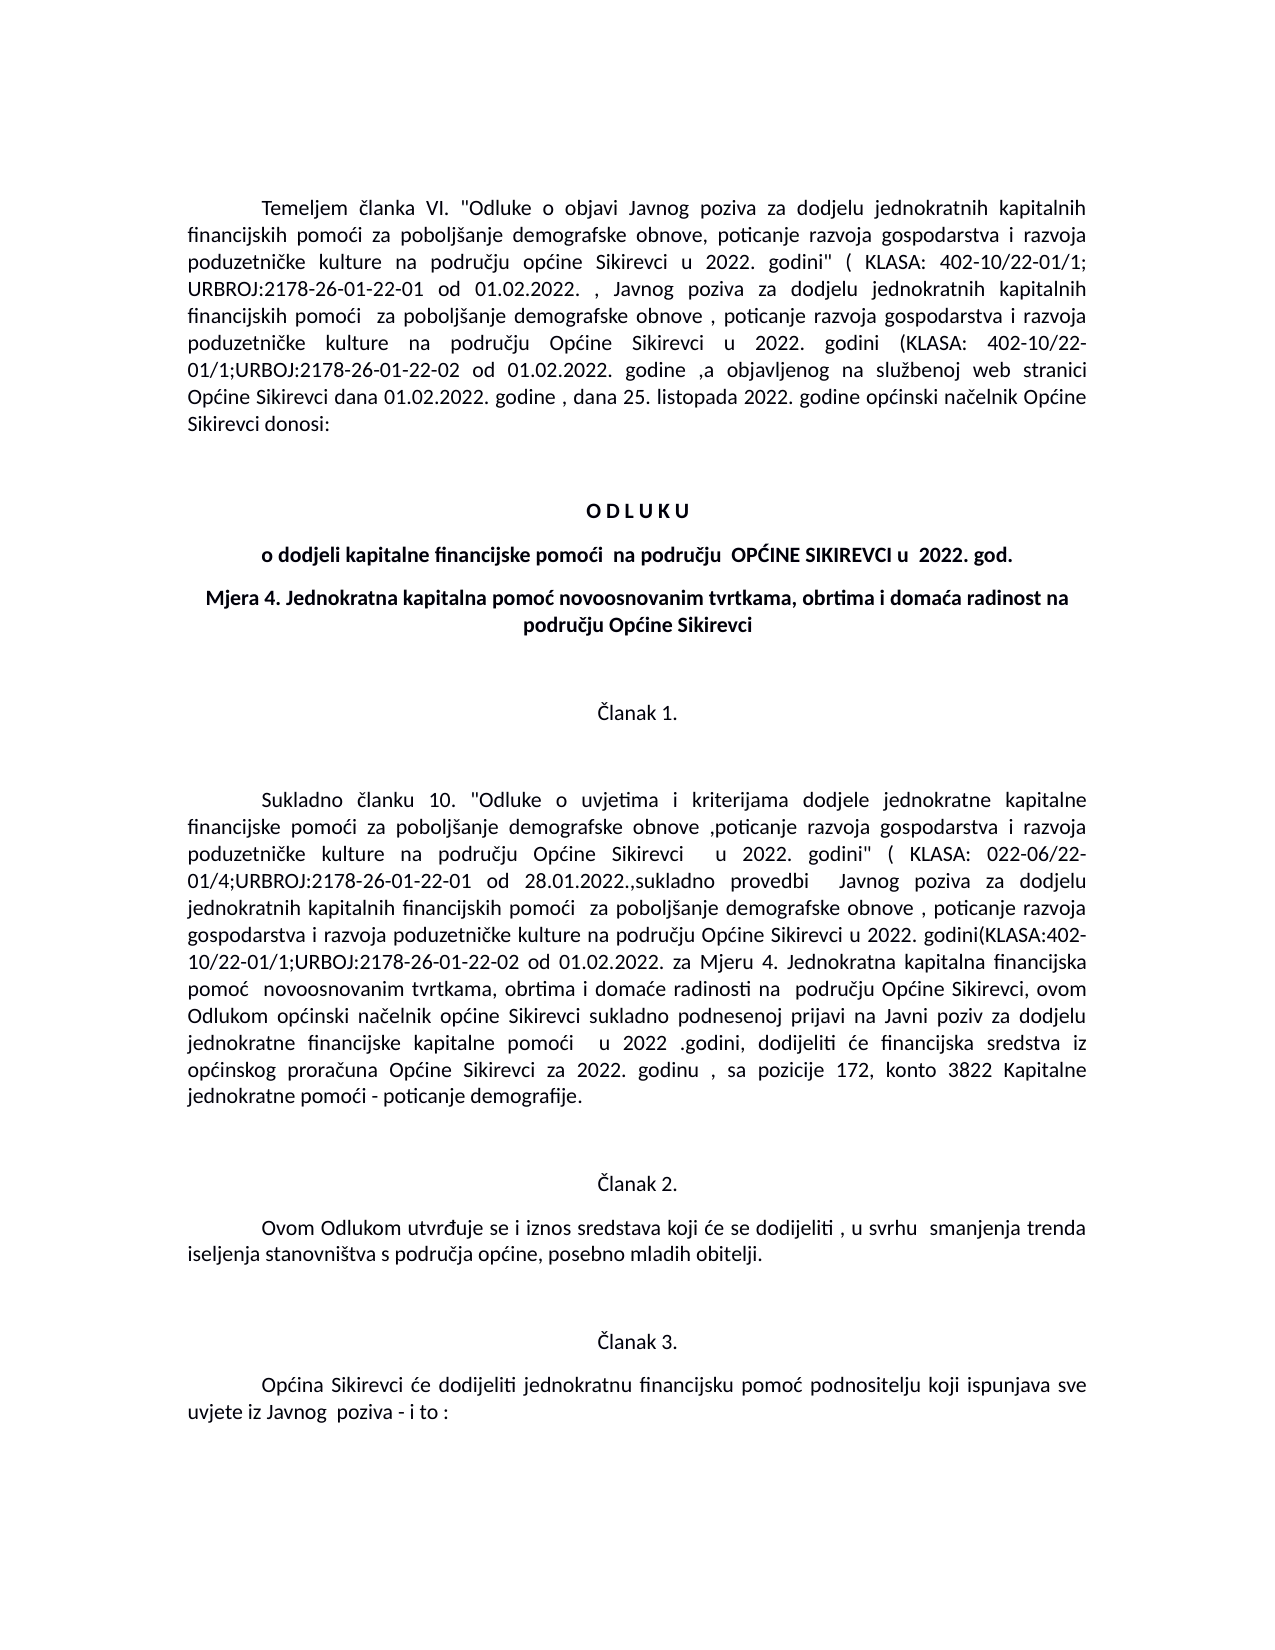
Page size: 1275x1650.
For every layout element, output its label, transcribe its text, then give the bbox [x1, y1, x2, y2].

text Mjera 4. Jednokratna kapitalna pomoć novoosnovanim tvrtkama, obrtima i domaća radinost na području Općine Sikirevci [187, 584, 1087, 638]
text Članak 2. [187, 1170, 1087, 1197]
text Članak 3. [187, 1328, 1087, 1354]
text Ovom Odlukom utvrđuje se i iznos sredstava koji će se dodijeliti , u svrhu smanjenja trenda iseljenja stanovništva s područja općine, posebno mladih obitelji. [187, 1213, 1087, 1267]
text Temeljem članka VI. "Odluke o objavi Javnog poziva za dodjelu jednokratnih kapitalnih financijskih pomoći za poboljšanje demografske obnove, poticanje razvoja gospodarstva i razvoja poduzetničke kulture na području općine Sikirevci u 2022. godini" ( KLASA: 402-10/22-01/1; URBROJ:2178-26-01-22-01 od 01.02.2022. , Javnog poziva za dodjelu jednokratnih kapitalnih financijskih pomoći za poboljšanje demografske obnove , poticanje razvoja gospodarstva i razvoja poduzetničke kulture na području Općine Sikirevci u 2022. godini (KLASA: 402-10/22-01/1;URBOJ:2178-26-01-22-02 od 01.02.2022. godine ,a objavljenog na službenoj web stranici Općine Sikirevci dana 01.02.2022. godine , dana 25. listopada 2022. godine općinski načelnik Općine Sikirevci donosi: [187, 194, 1087, 436]
text O D L U K U [187, 497, 1087, 524]
text o dodjeli kapitalne financijske pomoći na području OPĆINE SIKIREVCI u 2022. god. [187, 540, 1087, 567]
text Članak 1. [187, 698, 1087, 725]
text Sukladno članku 10. "Odluke o uvjetima i kriterijama dodjele jednokratne kapitalne financijske pomoći za poboljšanje demografske obnove ,poticanje razvoja gospodarstva i razvoja poduzetničke kulture na području Općine Sikirevci u 2022. godini" ( KLASA: 022-06/22-01/4;URBROJ:2178-26-01-22-01 od 28.01.2022.,sukladno provedbi Javnog poziva za dodjelu jednokratnih kapitalnih financijskih pomoći za poboljšanje demografske obnove , poticanje razvoja gospodarstva i razvoja poduzetničke kulture na području Općine Sikirevci u 2022. godini(KLASA:402-10/22-01/1;URBOJ:2178-26-01-22-02 od 01.02.2022. za Mjeru 4. Jednokratna kapitalna financijska pomoć novoosnovanim tvrtkama, obrtima i domaće radinosti na području Općine Sikirevci, ovom Odlukom općinski načelnik općine Sikirevci sukladno podnesenoj prijavi na Javni poziv za dodjelu jednokratne financijske kapitalne pomoći u 2022 .godini, dodijeliti će financijska sredstva iz općinskog proračuna Općine Sikirevci za 2022. godinu , sa pozicije 172, konto 3822 Kapitalne jednokratne pomoći - poticanje demografije. [187, 786, 1087, 1109]
text Općina Sikirevci će dodijeliti jednokratnu financijsku pomoć podnositelju koji ispunjava sve uvjete iz Javnog poziva - i to : [187, 1371, 1087, 1425]
